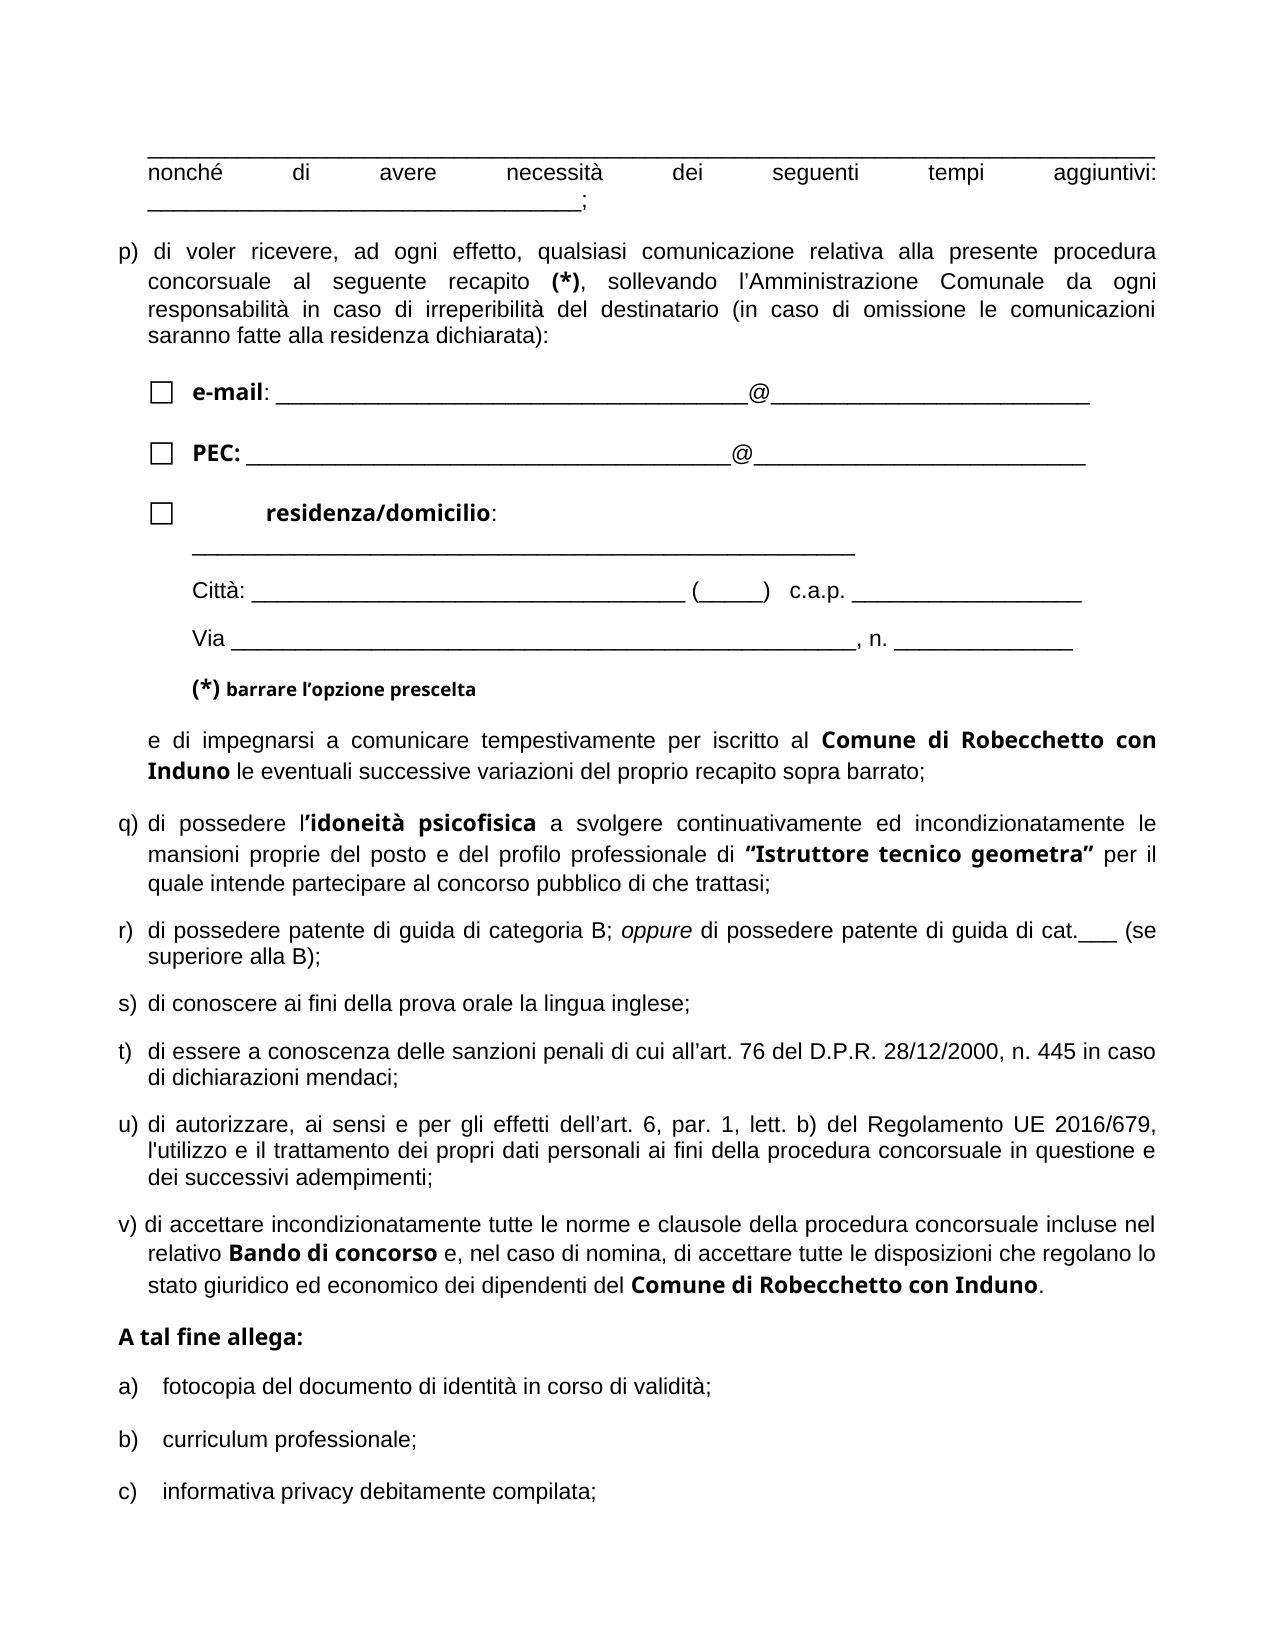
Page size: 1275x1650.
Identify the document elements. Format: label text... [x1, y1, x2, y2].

text _______________________________________________________________________________ nonché di avere necessità dei seguenti tempi aggiuntivi: __________________________________; [118, 133, 1157, 212]
text Città: __________________________________ (_____) c.a.p. __________________ [192, 577, 1157, 604]
text s) di conoscere ai fini della prova orale la lingua inglese; [118, 990, 1157, 1017]
text u) di autorizzare, ai sensi e per gli effetti dell’art. 6, par. 1, lett. b) del Regolamento UE 2016/679, l'utilizzo e il trattamento dei propri dati personali ai fini della procedura concorsuale in questione e dei successivi adempimenti; [118, 1111, 1157, 1190]
text r) di possedere patente di guida di categoria B; oppure di possedere patente di guida di cat.___ (se superiore alla B); [118, 917, 1157, 969]
text □ e-mail: _____________________________________@_________________________ [148, 369, 1157, 409]
text e di impegnarsi a comunicare tempestivamente per iscritto al Comune di Robecchetto con Induno le eventuali successive variazioni del proprio recapito sopra barrato; [148, 724, 1157, 786]
text □ PEC: ______________________________________@__________________________ [148, 430, 1157, 470]
text (*) barrare l’opzione prescelta [118, 672, 1157, 703]
text A tal fine allega: [118, 1321, 1157, 1352]
list informativa privacy debitamente compilata; [118, 1478, 1157, 1504]
text □ residenza/domicilio: ____________________________________________________ [148, 491, 1157, 557]
list curriculum professionale; [118, 1426, 1157, 1452]
text q) di possedere l’idoneità psicofisica a svolgere continuativamente ed incondizionatamente le mansioni proprie del posto e del profilo professionale di “Istruttore tecnico geometra” per il quale intende partecipare al concorso pubblico di che trattasi; [118, 807, 1157, 896]
text v) di accettare incondizionatamente tutte le norme e clausole della procedura concorsuale incluse nel relativo Bando di concorso e, nel caso di nomina, di accettare tutte le disposizioni che regolano lo stato giuridico ed economico dei dipendenti del Comune di Robecchetto con Induno. [118, 1211, 1157, 1300]
text Via _________________________________________________, n. ______________ [192, 624, 1157, 651]
list fotocopia del documento di identità in corso di validità; [118, 1373, 1157, 1399]
text t) di essere a conoscenza delle sanzioni penali di cui all’art. 76 del D.P.R. 28/12/2000, n. 445 in caso di dichiarazioni mendaci; [118, 1038, 1157, 1090]
text p) di voler ricevere, ad ogni effetto, qualsiasi comunicazione relativa alla presente procedura concorsuale al seguente recapito (*), sollevando l’Amministrazione Comunale da ogni responsabilità in caso di irreperibilità del destinatario (in caso di omissione le comunicazioni saranno fatte alla residenza dichiarata): [118, 238, 1157, 349]
